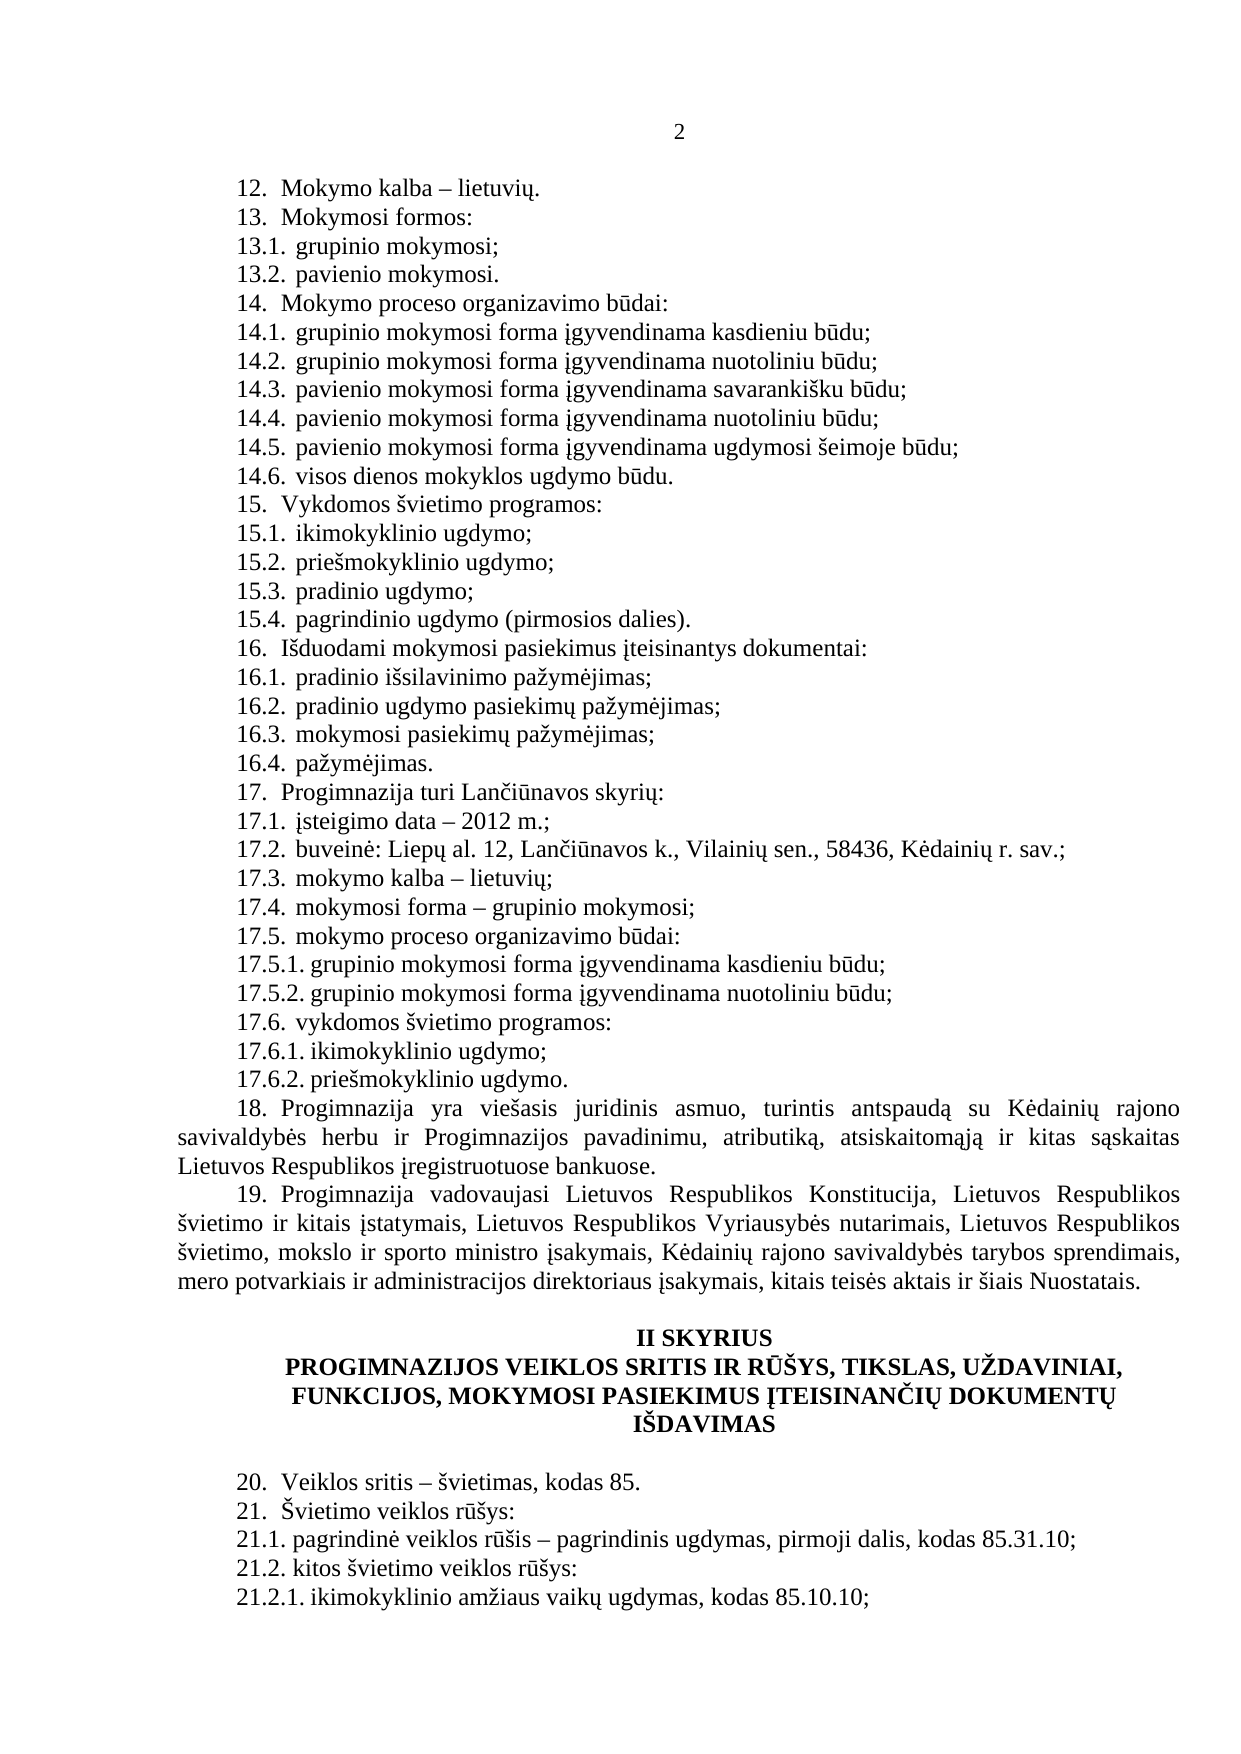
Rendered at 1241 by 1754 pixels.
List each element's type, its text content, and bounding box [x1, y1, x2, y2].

text 17.1. įsteigimo data – 2012 m.; [236, 806, 1181, 834]
text 16. Išduodami mokymosi pasiekimus įteisinantys dokumentai: [236, 633, 1181, 662]
text 15.2. priešmokyklinio ugdymo; [236, 547, 1181, 576]
text 15.1. ikimokyklinio ugdymo; [236, 518, 1181, 547]
text 17.5.2. grupinio mokymosi forma įgyvendinama nuotoliniu būdu; [236, 978, 1181, 1007]
text 18. Progimnazija yra viešasis juridinis asmuo, turintis antspaudą su Kėdainių rajono savivaldybės herbu ir Progimnazijos pavadinimu, atributiką, atsiskaitomąją ir kitas sąskaitas Lietuvos Respublikos įregistruotuose bankuose. [177, 1093, 1181, 1179]
text 16.4. pažymėjimas. [236, 748, 1181, 777]
text 17.6.2. priešmokyklinio ugdymo. [236, 1064, 1181, 1093]
text 19. Progimnazija vadovaujasi Lietuvos Respublikos Konstitucija, Lietuvos Respublikos švietimo ir kitais įstatymais, Lietuvos Respublikos Vyriausybės nutarimais, Lietuvos Respublikos švietimo, mokslo ir sporto ministro įsakymais, Kėdainių rajono savivaldybės tarybos sprendimais, mero potvarkiais ir administracijos direktoriaus įsakymais, kitais teisės aktais ir šiais Nuostatais. [177, 1179, 1181, 1294]
text 17.3. mokymo kalba – lietuvių; [236, 863, 1181, 892]
text 15.3. pradinio ugdymo; [236, 576, 1181, 604]
text 16.1. pradinio išsilavinimo pažymėjimas; [236, 662, 1181, 691]
text 12. Mokymo kalba – lietuvių. [236, 173, 1181, 202]
text 17.6. vykdomos švietimo programos: [236, 1007, 1181, 1036]
text 14.2. grupinio mokymosi forma įgyvendinama nuotoliniu būdu; [236, 346, 1181, 374]
text 14.4. pavienio mokymosi forma įgyvendinama nuotoliniu būdu; [236, 403, 1181, 432]
text II SKYRIUS [227, 1323, 1181, 1352]
text 14.6. visos dienos mokyklos ugdymo būdu. [236, 461, 1181, 489]
text 17.5. mokymo proceso organizavimo būdai: [236, 921, 1181, 949]
text 13. Mokymosi formos: [236, 202, 1181, 231]
text 16.2. pradinio ugdymo pasiekimų pažymėjimas; [236, 691, 1181, 719]
text 13.2. pavienio mokymosi. [236, 259, 1181, 288]
text 21. Švietimo veiklos rūšys: [236, 1496, 1181, 1524]
text 14.1. grupinio mokymosi forma įgyvendinama kasdieniu būdu; [236, 317, 1181, 346]
text 17. Progimnazija turi Lančiūnavos skyrių: [236, 777, 1181, 806]
text 21.2. kitos švietimo veiklos rūšys: [236, 1553, 1181, 1582]
text 21.1. pagrindinė veiklos rūšis – pagrindinis ugdymas, pirmoji dalis, kodas 85.31.10; [236, 1524, 1181, 1553]
text 14. Mokymo proceso organizavimo būdai: [236, 288, 1181, 317]
text 14.5. pavienio mokymosi forma įgyvendinama ugdymosi šeimoje būdu; [236, 432, 1181, 461]
text 17.6.1. ikimokyklinio ugdymo; [236, 1036, 1181, 1064]
text 17.4. mokymosi forma – grupinio mokymosi; [236, 892, 1181, 921]
text 13.1. grupinio mokymosi; [236, 231, 1181, 259]
text PROGIMNAZIJOS VEIKLOS SRITIS IR RŪŠYS, TIKSLAS, UŽDAVINIAI, FUNKCIJOS, MOKYMOSI PASIEKIMUS ĮTEISINANČIŲ DOKUMENTŲ IŠDAVIMAS [227, 1352, 1181, 1438]
text 20. Veiklos sritis – švietimas, kodas 85. [236, 1467, 1181, 1496]
text 17.2. buveinė: Liepų al. 12, Lančiūnavos k., Vilainių sen., 58436, Kėdainių r. sav.; [236, 834, 1181, 863]
text 17.5.1. grupinio mokymosi forma įgyvendinama kasdieniu būdu; [236, 949, 1181, 978]
text 16.3. mokymosi pasiekimų pažymėjimas; [236, 719, 1181, 748]
text 14.3. pavienio mokymosi forma įgyvendinama savarankišku būdu; [236, 374, 1181, 403]
text 15. Vykdomos švietimo programos: [236, 489, 1181, 518]
text 15.4. pagrindinio ugdymo (pirmosios dalies). [236, 604, 1181, 633]
text 21.2.1. ikimokyklinio amžiaus vaikų ugdymas, kodas 85.10.10; [236, 1582, 1181, 1611]
